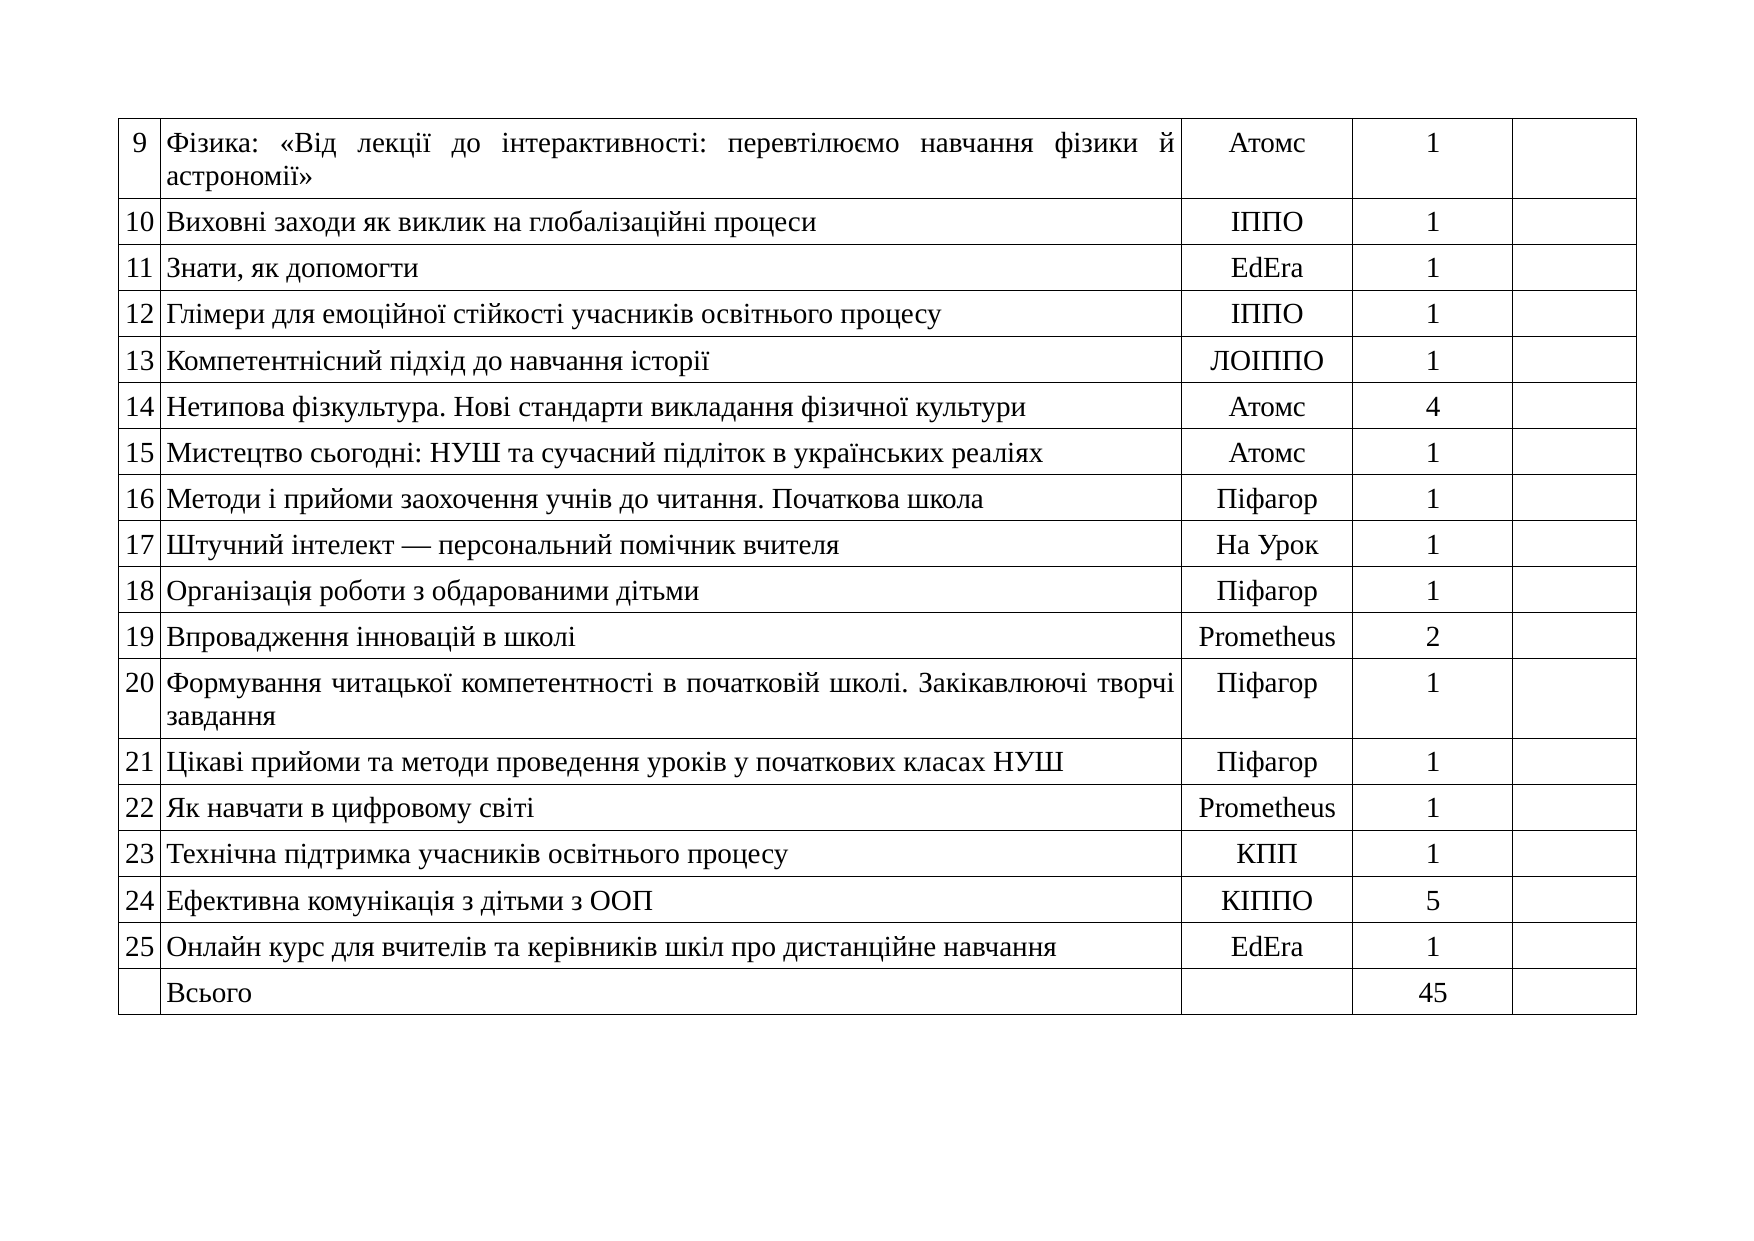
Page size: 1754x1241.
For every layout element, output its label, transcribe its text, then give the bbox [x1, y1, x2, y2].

table_cell Піфагор [1182, 659, 1352, 738]
table_cell 1 [1353, 567, 1512, 612]
table_cell [1513, 199, 1636, 244]
table_cell 10 [119, 199, 160, 244]
table_cell Всього [161, 969, 1181, 1014]
table_cell 21 [119, 739, 160, 784]
table_cell Цікаві прийоми та методи проведення уроків у початкових класах НУШ [161, 739, 1181, 784]
table_cell Штучний інтелект — персональний помічник вчителя [161, 521, 1181, 566]
table_cell 45 [1353, 969, 1512, 1014]
table_cell 14 [119, 383, 160, 428]
table_cell 17 [119, 521, 160, 566]
table_cell Prometheus [1182, 785, 1352, 830]
table_cell Атомс [1182, 429, 1352, 474]
table_cell 1 [1353, 199, 1512, 244]
table_cell Нетипова фізкультура. Нові стандарти викладання фізичної культури [161, 383, 1181, 428]
table_cell EdEra [1182, 923, 1352, 968]
table_cell 1 [1353, 659, 1512, 738]
table_cell Організація роботи з обдарованими дітьми [161, 567, 1181, 612]
table_cell 20 [119, 659, 160, 738]
table_cell На Урок [1182, 521, 1352, 566]
table_cell Виховні заходи як виклик на глобалізаційні процеси [161, 199, 1181, 244]
table_cell [1513, 119, 1636, 198]
table_cell [1513, 969, 1636, 1014]
table_cell Ефективна комунікація з дітьми з ООП [161, 877, 1181, 922]
table_cell 1 [1353, 475, 1512, 520]
table_cell Фізика: «Від лекції до інтерактивності: перевтілюємо навчання фізики й астрономії» [161, 119, 1181, 198]
table_cell 1 [1353, 245, 1512, 290]
table_cell Піфагор [1182, 739, 1352, 784]
table_cell [1513, 659, 1636, 738]
table_cell Глімери для емоційної стійкості учасників освітнього процесу [161, 291, 1181, 336]
table_cell Атомс [1182, 383, 1352, 428]
table_cell 22 [119, 785, 160, 830]
table_cell 1 [1353, 337, 1512, 382]
table_cell 1 [1353, 119, 1512, 198]
table_cell EdEra [1182, 245, 1352, 290]
table_cell Впровадження інновацій в школі [161, 613, 1181, 658]
table_cell Методи і прийоми заохочення учнів до читання. Початкова школа [161, 475, 1181, 520]
table_cell Формування читацької компетентності в початковій школі. Закікавлюючі творчі завдання [161, 659, 1181, 738]
table_cell [1513, 337, 1636, 382]
table_cell 1 [1353, 831, 1512, 876]
table_cell ІППО [1182, 291, 1352, 336]
table_cell [1513, 383, 1636, 428]
table_cell 5 [1353, 877, 1512, 922]
table_cell 9 [119, 119, 160, 198]
table_cell [1513, 785, 1636, 830]
table_cell 11 [119, 245, 160, 290]
table_cell ІППО [1182, 199, 1352, 244]
table_cell Онлайн курс для вчителів та керівників шкіл про дистанційне навчання [161, 923, 1181, 968]
table_cell Знати, як допомогти [161, 245, 1181, 290]
table_cell [1513, 245, 1636, 290]
table_cell 4 [1353, 383, 1512, 428]
table_cell Піфагор [1182, 475, 1352, 520]
table_cell Атомс [1182, 119, 1352, 198]
table_cell КІППО [1182, 877, 1352, 922]
table_cell [1513, 521, 1636, 566]
table_cell Мистецтво сьогодні: НУШ та сучасний підліток в українських реаліях [161, 429, 1181, 474]
table_cell ЛОІППО [1182, 337, 1352, 382]
table_cell 23 [119, 831, 160, 876]
table_cell 1 [1353, 785, 1512, 830]
table_cell 15 [119, 429, 160, 474]
table_cell Технічна підтримка учасників освітнього процесу [161, 831, 1181, 876]
table_cell 1 [1353, 923, 1512, 968]
table_cell 2 [1353, 613, 1512, 658]
table_cell 16 [119, 475, 160, 520]
table_cell [1513, 739, 1636, 784]
table_cell [119, 969, 160, 1014]
table_cell [1513, 923, 1636, 968]
table_cell Prometheus [1182, 613, 1352, 658]
table_cell КПП [1182, 831, 1352, 876]
table_cell [1513, 291, 1636, 336]
table_cell 1 [1353, 521, 1512, 566]
table_cell 18 [119, 567, 160, 612]
table_cell 24 [119, 877, 160, 922]
table_cell [1513, 831, 1636, 876]
table_cell Піфагор [1182, 567, 1352, 612]
table_cell Компетентнісний підхід до навчання історії [161, 337, 1181, 382]
table_cell 1 [1353, 739, 1512, 784]
table_cell 12 [119, 291, 160, 336]
table_cell [1513, 429, 1636, 474]
table_cell 1 [1353, 429, 1512, 474]
table_cell 25 [119, 923, 160, 968]
table_cell 13 [119, 337, 160, 382]
table_cell [1513, 567, 1636, 612]
table_cell [1182, 969, 1352, 1014]
table_cell 1 [1353, 291, 1512, 336]
table_cell 19 [119, 613, 160, 658]
table_cell [1513, 475, 1636, 520]
table_cell [1513, 613, 1636, 658]
table_cell Як навчати в цифровому світі [161, 785, 1181, 830]
table_cell [1513, 877, 1636, 922]
